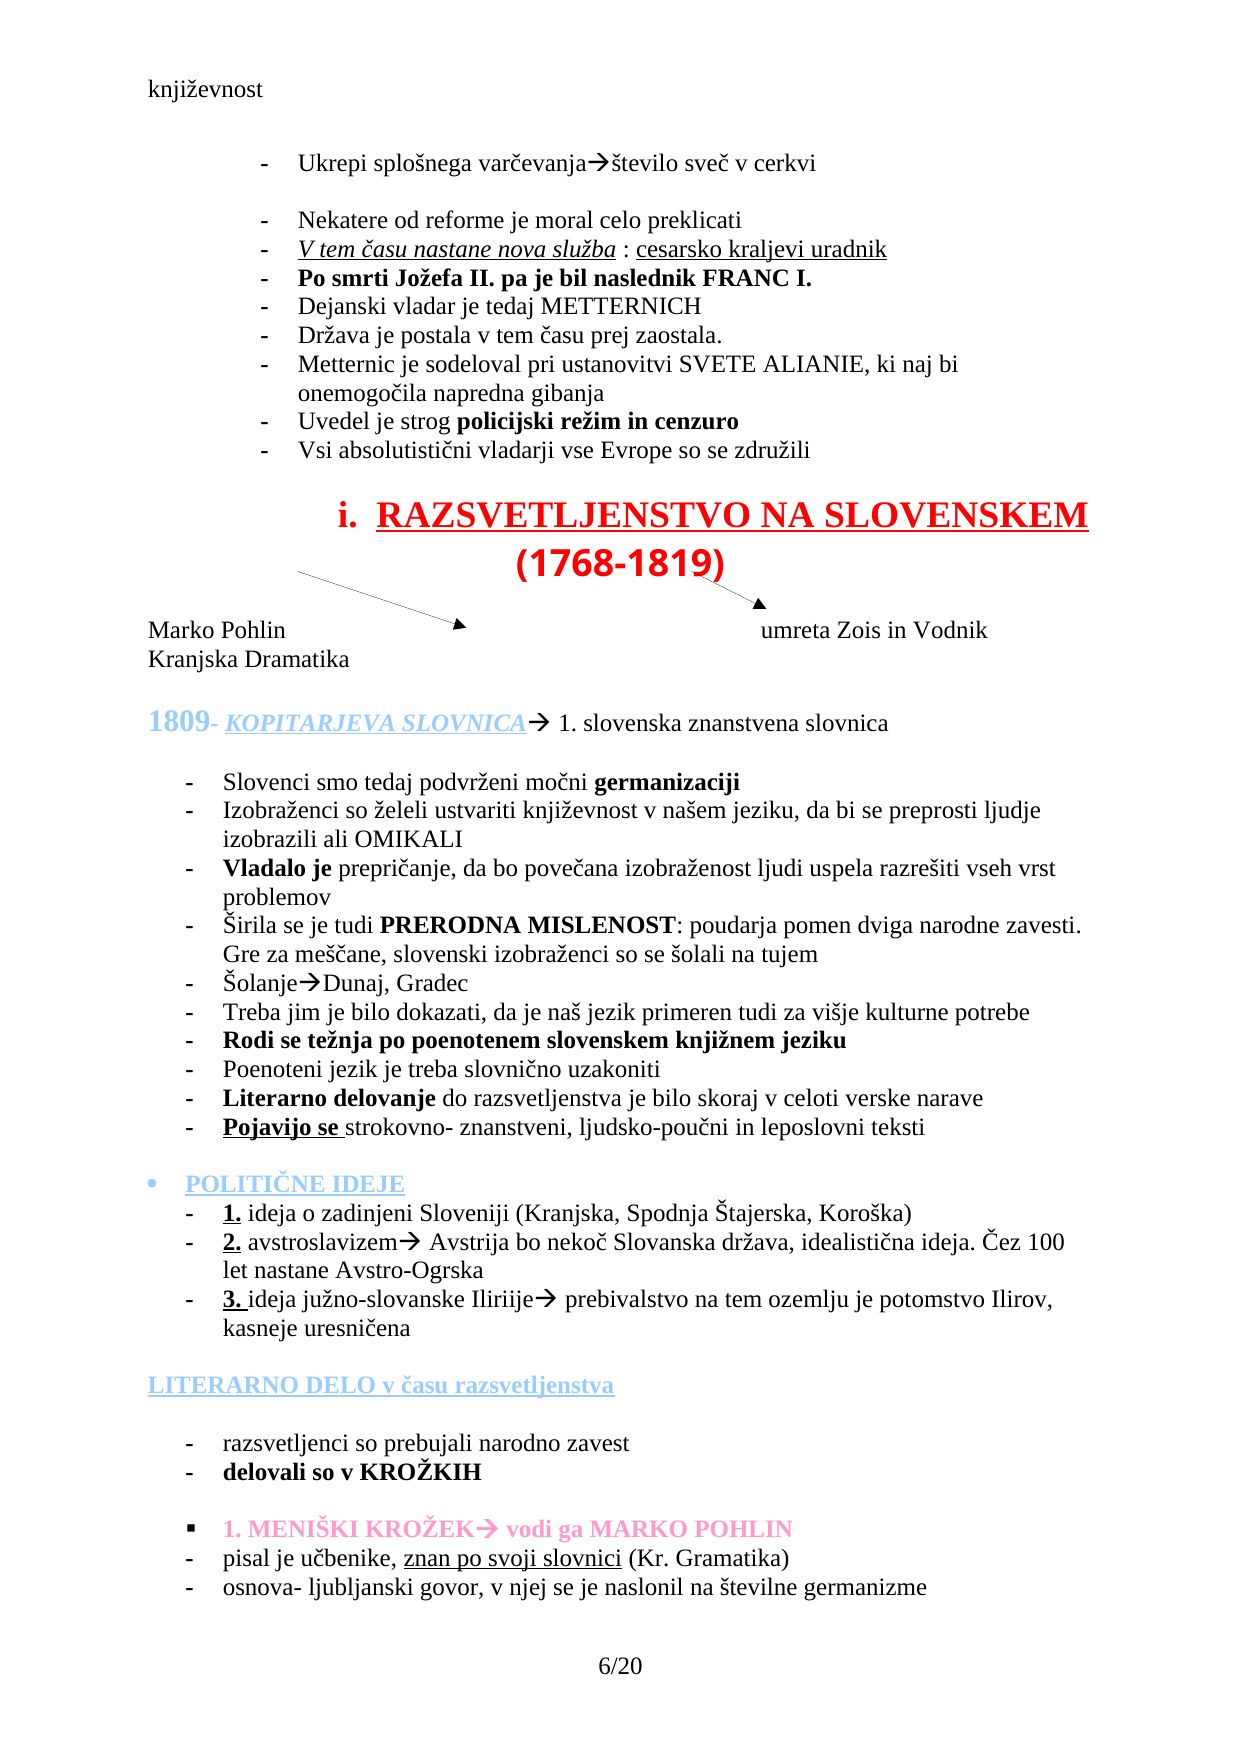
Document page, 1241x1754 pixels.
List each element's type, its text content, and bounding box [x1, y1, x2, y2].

list 2. avstroslavizem Avstrija bo nekoč Slovanska država, idealistična ideja. Čez 100 let nastane Avstro-Ogrska [185, 1227, 1092, 1284]
list Dejanski vladar je tedaj METTERNICH [260, 291, 1092, 320]
list Širila se je tudi PRERODNA MISLENOST: poudarja pomen dviga narodne zavesti. Gre za meščane, slovenski izobraženci so se šolali na tujem [185, 910, 1092, 968]
list Po smrti Jožefa II. pa je bil naslednik FRANC I. [260, 263, 1092, 291]
list Rodi se težnja po poenotenem slovenskem knjižnem jeziku [185, 1025, 1092, 1054]
list Literarno delovanje do razsvetljenstva je bilo skoraj v celoti verske narave [185, 1083, 1092, 1112]
list Vladalo je prepričanje, da bo povečana izobraženost ljudi uspela razrešiti vseh vrst problemov [185, 853, 1092, 910]
list Poenoteni jezik je treba slovnično uzakoniti [185, 1054, 1092, 1083]
text Marko Pohlin umreta Zois in Vodnik [148, 616, 1092, 644]
list 3. ideja južno-slovanske Iliriije prebivalstvo na tem ozemlju je potomstvo Ilirov, kasneje uresničena [185, 1284, 1092, 1342]
text Kranjska Dramatika [148, 644, 1092, 673]
subtitle RAZSVETLJENSTVO NA SLOVENSKEM [354, 493, 1092, 536]
subtitle (1768-1819) [148, 536, 1092, 587]
list Nekatere od reforme je moral celo preklicati [260, 205, 1092, 234]
list Uvedel je strog policijski režim in cenzuro [260, 406, 1092, 435]
list V tem času nastane nova služba : cesarsko kraljevi uradnik [260, 234, 1092, 263]
list delovali so v KROŽKIH [185, 1457, 1092, 1485]
list Vsi absolutistični vladarji vse Evrope so se združili [260, 435, 1092, 464]
list Pojavijo se strokovno- znanstveni, ljudsko-poučni in leposlovni teksti [185, 1112, 1092, 1140]
list osnova- ljubljanski govor, v njej se je naslonil na številne germanizme [185, 1572, 1092, 1600]
list Treba jim je bilo dokazati, da je naš jezik primeren tudi za višje kulturne potrebe [185, 997, 1092, 1025]
list Metternic je sodeloval pri ustanovitvi SVETE ALIANIE, ki naj bi onemogočila napredna gibanja [260, 349, 1092, 406]
list Slovenci smo tedaj podvrženi močni germanizaciji [185, 767, 1092, 795]
text 1809- KOPITARJEVA SLOVNICA 1. slovenska znanstvena slovnica [148, 702, 1092, 738]
list ŠolanjeDunaj, Gradec [185, 968, 1092, 997]
list razsvetljenci so prebujali narodno zavest [185, 1428, 1092, 1457]
list Ukrepi splošnega varčevanjaštevilo sveč v cerkvi [260, 148, 1092, 176]
list 1. ideja o zadinjeni Sloveniji (Kranjska, Spodnja Štajerska, Koroška) [185, 1198, 1092, 1227]
text LITERARNO DELO v času razsvetljenstva [148, 1370, 1092, 1399]
list pisal je učbenike, znan po svoji slovnici (Kr. Gramatika) [185, 1543, 1092, 1572]
list Država je postala v tem času prej zaostala. [260, 320, 1092, 349]
list 1. MENIŠKI KROŽEK vodi ga MARKO POHLIN [185, 1514, 1092, 1543]
list POLITIČNE IDEJE [148, 1169, 1092, 1198]
list Izobraženci so želeli ustvariti književnost v našem jeziku, da bi se preprosti ljudje izobrazili ali OMIKALI [185, 795, 1092, 853]
